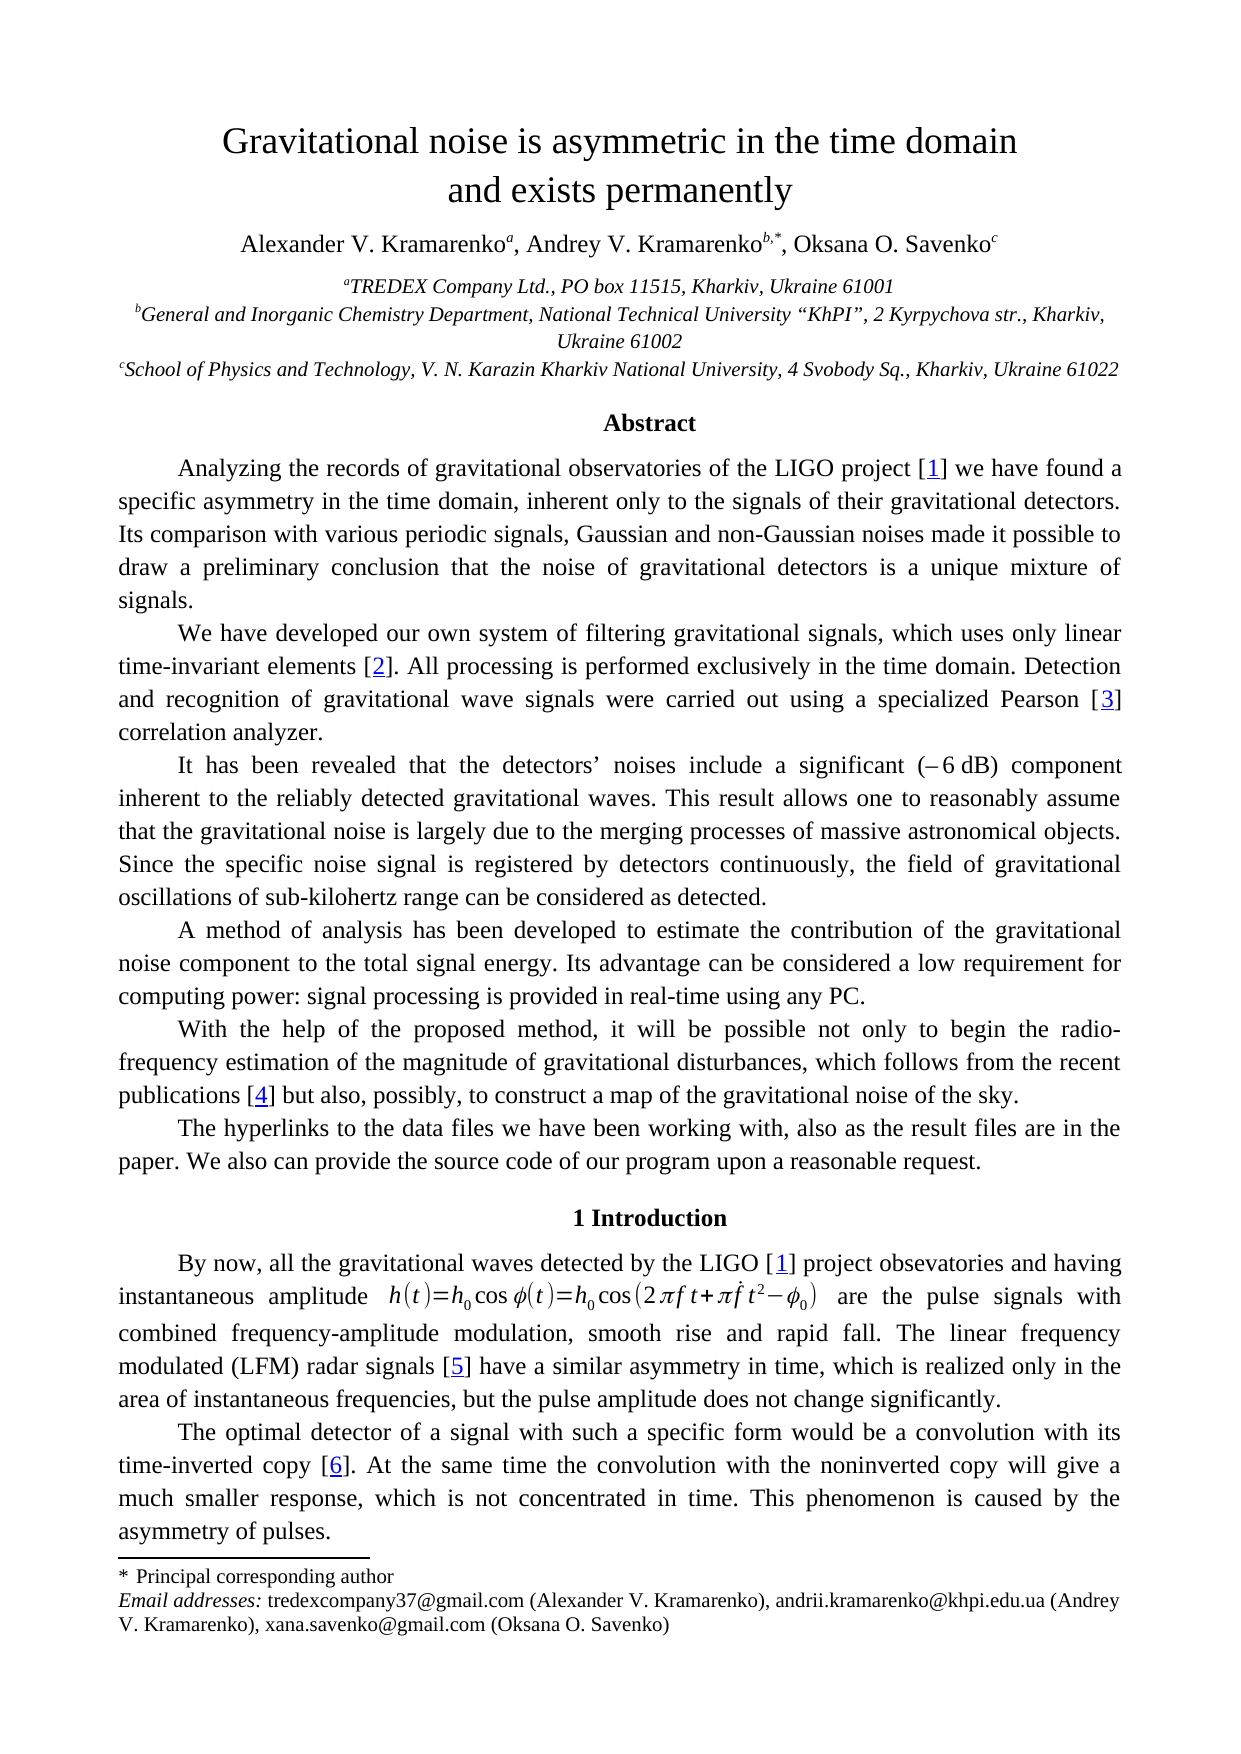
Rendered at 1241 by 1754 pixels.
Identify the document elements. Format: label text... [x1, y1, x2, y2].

text Alexander V. Kramarenkoa, Andrey V. Kramarenkob,, Oksana O. Savenkoc [118, 229, 1122, 258]
text It has been revealed that the detectors’ noises include a significant (– 6 dB) component inherent to the reliably detected gravitational waves. This result allows one to reasonably assume that the gravitational noise is largely due to the merging processes of massive astronomical objects. Since the specific noise signal is registered by detectors continuously, the field of gravitational oscillations of sub-kilohertz range can be considered as detected. [118, 750, 1122, 911]
text Principal corresponding author [118, 1564, 1122, 1588]
text A method of analysis has been developed to estimate the contribution of the gravitational noise component to the total signal energy. Its advantage can be considered a low requirement for computing power: signal processing is provided in real-time using any PC. [118, 915, 1122, 1010]
text Email addresses: tredexcompany37@gmail.com (Alexander V. Kramarenko), andrii.kramarenko@khpi.edu.ua (Andrey V. Kramarenko), xana.savenko@gmail.com (Oksana O. Savenko) [118, 1588, 1122, 1636]
text cSchool of Physics and Technology, V. N. Karazin Kharkiv National University, 4 Svobody Sq., Kharkiv, Ukraine 61022 [118, 357, 1122, 381]
text bGeneral and Inorganic Chemistry Department, National Technical University “KhPI”, 2 Kyrpychova str., Kharkiv, Ukraine 61002 [118, 301, 1122, 353]
text The optimal detector of a signal with such a specific form would be a convolution with its time-inverted copy [6]. At the same time the convolution with the noninverted copy will give a much smaller response, which is not concentrated in time. This phenomenon is caused by the asymmetry of pulses. [118, 1417, 1122, 1545]
text 1 Introduction [118, 1203, 1122, 1232]
text We have developed our own system of filtering gravitational signals, which uses only linear time-invariant elements [2]. All processing is performed exclusively in the time domain. Detection and recognition of gravitational wave signals were carried out using a specialized Pearson [3] correlation analyzer. [118, 618, 1122, 746]
text Analyzing the records of gravitational observatories of the LIGO project [1] we have found a specific asymmetry in the time domain, inherent only to the signals of their gravitational detectors. Its comparison with various periodic signals, Gaussian and non-Gaussian noises made it possible to draw a preliminary conclusion that the noise of gravitational detectors is a unique mixture of signals. [118, 453, 1122, 613]
text Abstract [118, 408, 1122, 437]
text By now, all the gravitational waves detected by the LIGO [1] project obsevatories and having instantaneous amplitude are the pulse signals with combined frequency-amplitude modulation, smooth rise and rapid fall. The linear frequency modulated (LFM) radar signals [5] have a similar asymmetry in time, which is realized only in the area of instantaneous frequencies, but the pulse amplitude does not change significantly. [118, 1248, 1122, 1413]
text With the help of the proposed method, it will be possible not only to begin the radio-frequency estimation of the magnitude of gravitational disturbances, which follows from the recent publications [4] but also, possibly, to construct a map of the gravitational noise of the sky. [118, 1014, 1122, 1109]
text aTREDEX Company Ltd., PO box 11515, Kharkiv, Ukraine 61001 [118, 274, 1122, 298]
text Gravitational noise is asymmetric in the time domain and exists permanently [118, 118, 1122, 211]
text The hyperlinks to the data files we have been working with, also as the result files are in the paper. We also can provide the source code of our program upon a reasonable request. [118, 1113, 1122, 1175]
